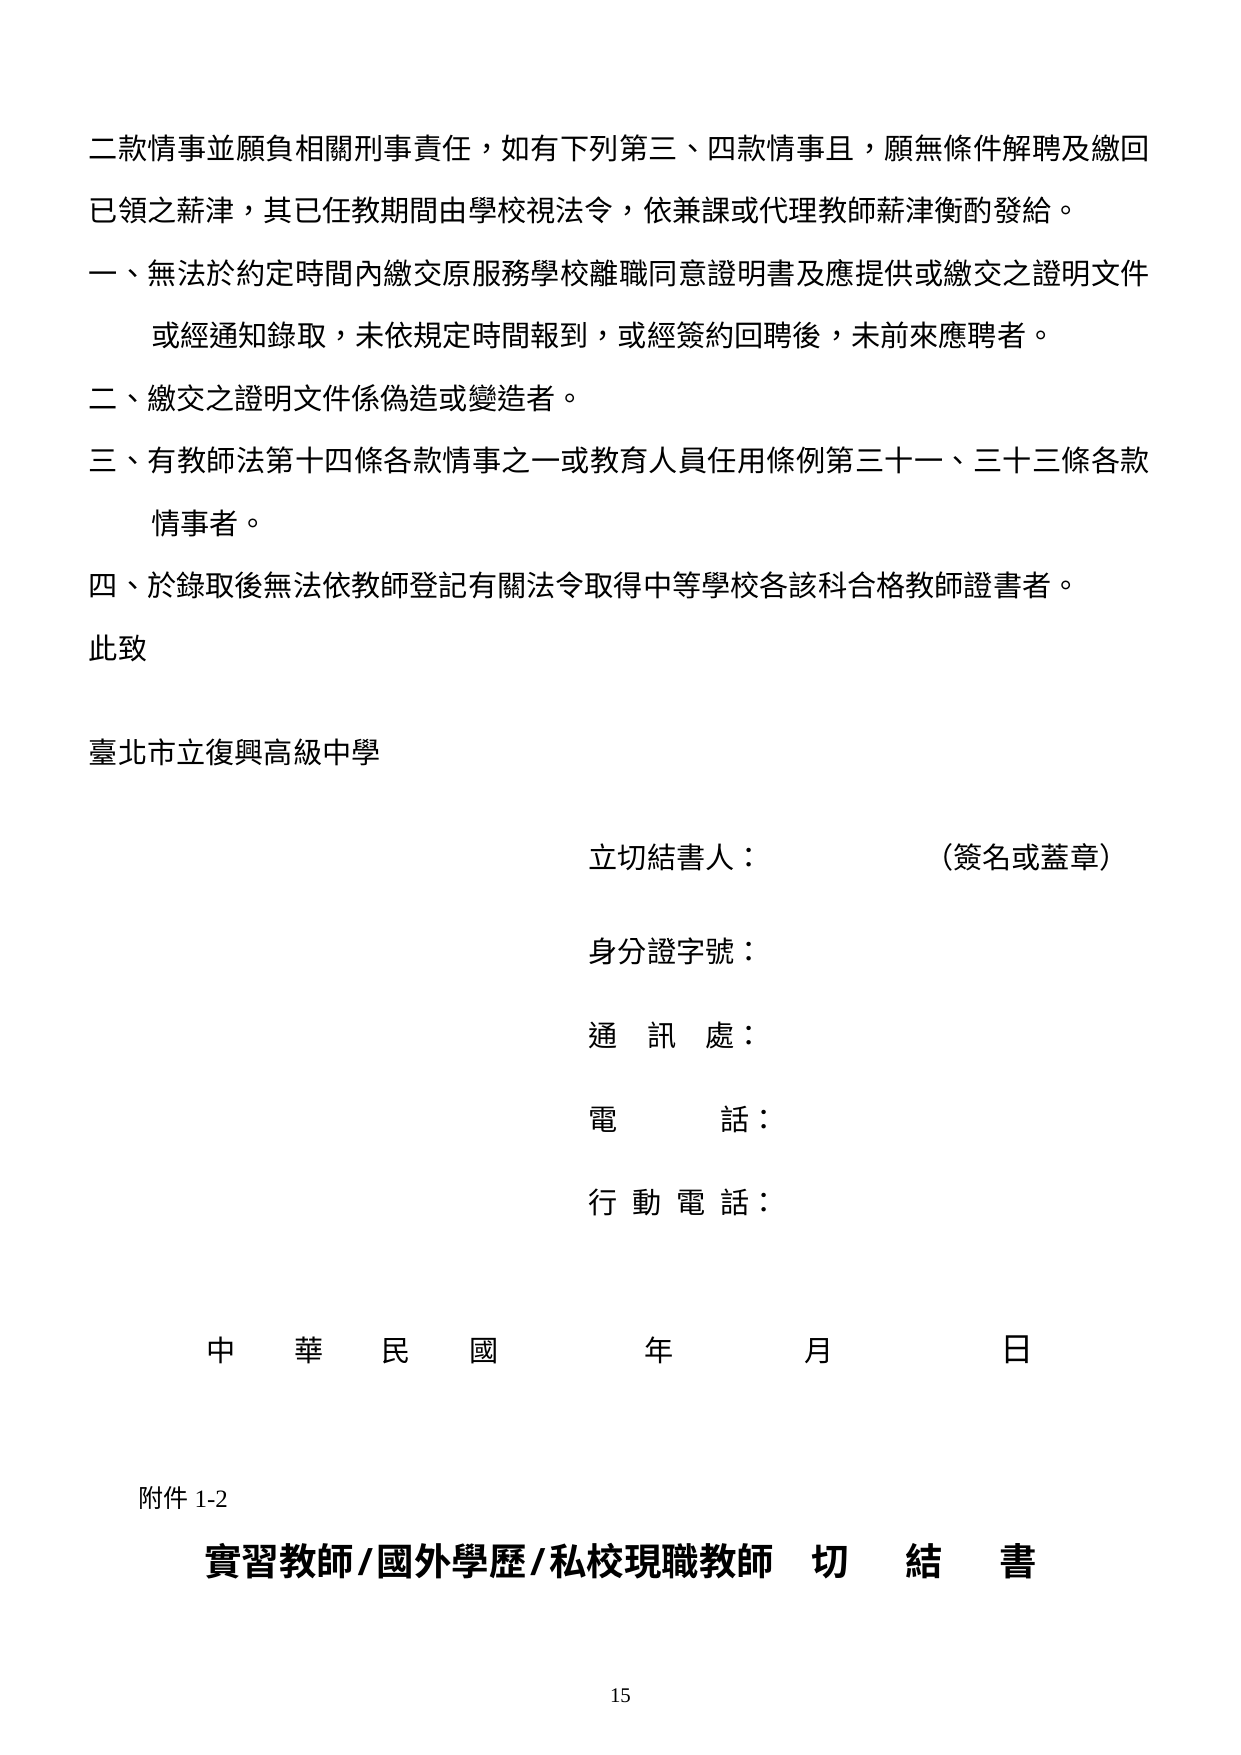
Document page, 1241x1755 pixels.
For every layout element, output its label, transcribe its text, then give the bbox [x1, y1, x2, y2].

text 行 動 電 話： [89, 1159, 1152, 1222]
text 臺北市立復興高級中學 [89, 709, 1152, 772]
text 二款情事並願負相關刑事責任，如有下列第三、四款情事且，願無條件解聘及繳回已領之薪津，其已任教期間由學校視法令，依兼課或代理教師薪津衡酌發給。 [89, 105, 1152, 230]
text 附件 1-2 [89, 1454, 1152, 1517]
text 電 話： [89, 1076, 1152, 1138]
text 身分證字號： [89, 908, 1152, 971]
text 三、有教師法第十四條各款情事之一或教育人員任用條例第三十一、三十三條各款情事者。 [89, 417, 1152, 542]
text 二、繳交之證明文件係偽造或變造者。 [89, 355, 1152, 417]
text 實習教師/國外學歷/私校現職教師 切 結 書 [89, 1517, 1152, 1579]
text 此致 [89, 605, 1152, 667]
text 四、於錄取後無法依教師登記有關法令取得中等學校各該科合格教師證書者。 [89, 542, 1152, 605]
text 通 訊 處： [89, 992, 1152, 1054]
text 一、無法於約定時間內繳交原服務學校離職同意證明書及應提供或繳交之證明文件，或經通知錄取，未依規定時間報到，或經簽約回聘後，未前來應聘者。 [89, 230, 1152, 355]
text 中 華 民 國 年 月 日 [89, 1306, 1152, 1368]
text 立切結書人： （簽名或蓋章） [89, 814, 1152, 877]
